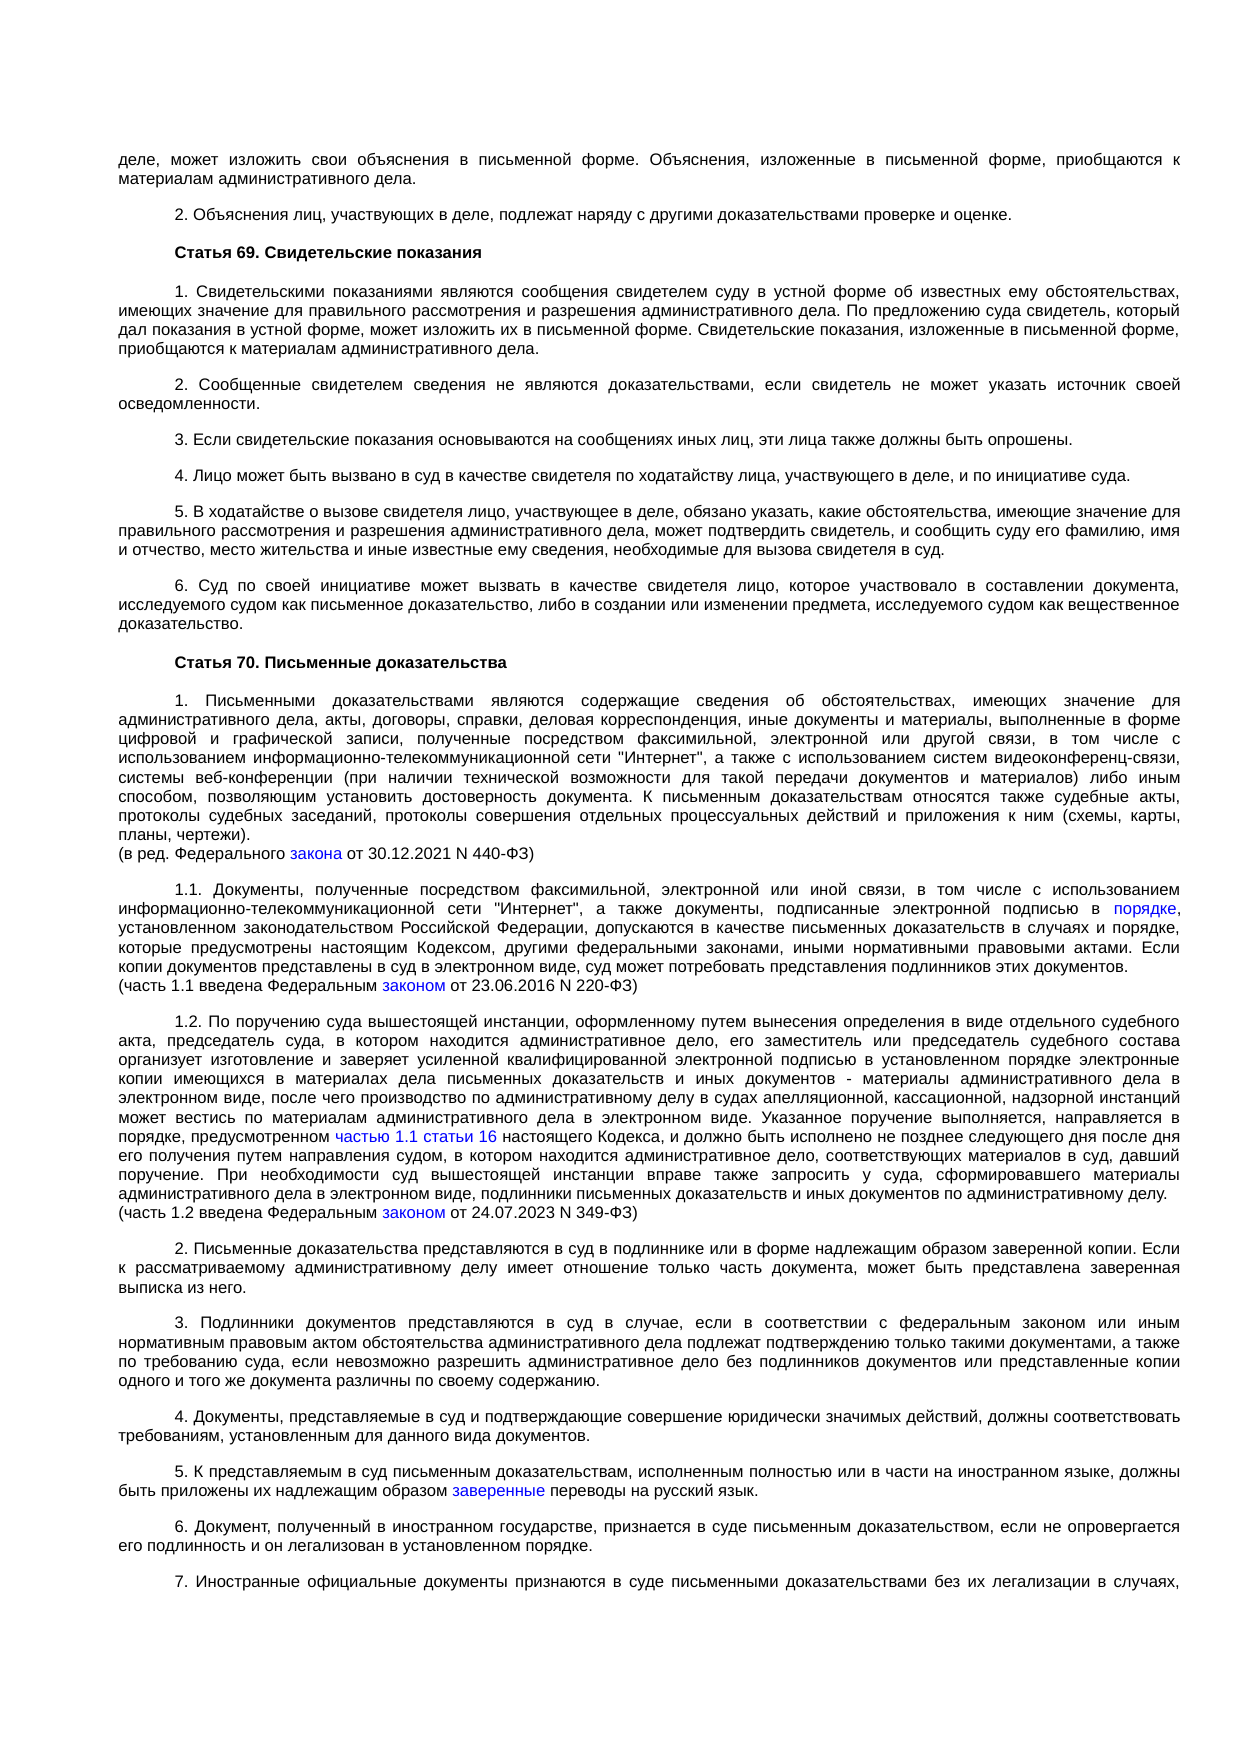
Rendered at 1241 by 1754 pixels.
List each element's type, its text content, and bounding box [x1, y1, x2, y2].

subtitle Статья 69. Свидетельские показания [118, 243, 1181, 262]
text деле, может изложить свои объяснения в письменной форме. Объяснения, изложенные в письменной форме, приобщаются к материалам административного дела. [118, 150, 1181, 188]
text 6. Документ, полученный в иностранном государстве, признается в суде письменным доказательством, если не опровергается его подлинность и он легализован в установленном порядке. [118, 1517, 1181, 1555]
text 3. Подлинники документов представляются в суд в случае, если в соответствии с федеральным законом или иным нормативным правовым актом обстоятельства административного дела подлежат подтверждению только такими документами, а также по требованию суда, если невозможно разрешить административное дело без подлинников документов или представленные копии одного и того же документа различны по своему содержанию. [118, 1313, 1181, 1390]
text 6. Суд по своей инициативе может вызвать в качестве свидетеля лицо, которое участвовало в составлении документа, исследуемого судом как письменное доказательство, либо в создании или изменении предмета, исследуемого судом как вещественное доказательство. [118, 576, 1181, 633]
text 5. В ходатайстве о вызове свидетеля лицо, участвующее в деле, обязано указать, какие обстоятельства, имеющие значение для правильного рассмотрения и разрешения административного дела, может подтвердить свидетель, и сообщить суду его фамилию, имя и отчество, место жительства и иные известные ему сведения, необходимые для вызова свидетеля в суд. [118, 502, 1181, 559]
text (часть 1.1 введена Федеральным законом от 23.06.2016 N 220-ФЗ) [118, 976, 1181, 995]
text 4. Документы, представляемые в суд и подтверждающие совершение юридически значимых действий, должны соответствовать требованиям, установленным для данного вида документов. [118, 1407, 1181, 1445]
text 2. Сообщенные свидетелем сведения не являются доказательствами, если свидетель не может указать источник своей осведомленности. [118, 375, 1181, 413]
text 1.2. По поручению суда вышестоящей инстанции, оформленному путем вынесения определения в виде отдельного судебного акта, председатель суда, в котором находится административное дело, его заместитель или председатель судебного состава организует изготовление и заверяет усиленной квалифицированной электронной подписью в установленном порядке электронные копии имеющихся в материалах дела письменных доказательств и иных документов - материалы административного дела в электронном виде, после чего производство по административному делу в судах апелляционной, кассационной, надзорной инстанций может вестись по материалам административного дела в электронном виде. Указанное поручение выполняется, направляется в порядке, предусмотренном частью 1.1 статьи 16 настоящего Кодекса, и должно быть исполнено не позднее следующего дня после дня его получения путем направления судом, в котором находится административное дело, соответствующих материалов в суд, давший поручение. При необходимости суд вышестоящей инстанции вправе также запросить у суда, сформировавшего материалы административного дела в электронном виде, подлинники письменных доказательств и иных документов по административному делу. [118, 1012, 1181, 1203]
text 7. Иностранные официальные документы признаются в суде письменными доказательствами без их легализации в случаях, [118, 1572, 1181, 1591]
text 1.1. Документы, полученные посредством факсимильной, электронной или иной связи, в том числе с использованием информационно-телекоммуникационной сети "Интернет", а также документы, подписанные электронной подписью в порядке, установленном законодательством Российской Федерации, допускаются в качестве письменных доказательств в случаях и порядке, которые предусмотрены настоящим Кодексом, другими федеральными законами, иными нормативными правовыми актами. Если копии документов представлены в суд в электронном виде, суд может потребовать представления подлинников этих документов. [118, 880, 1181, 976]
text (в ред. Федерального закона от 30.12.2021 N 440-ФЗ) [118, 844, 1181, 863]
text 1. Письменными доказательствами являются содержащие сведения об обстоятельствах, имеющих значение для административного дела, акты, договоры, справки, деловая корреспонденция, иные документы и материалы, выполненные в форме цифровой и графической записи, полученные посредством факсимильной, электронной или другой связи, в том числе с использованием информационно-телекоммуникационной сети "Интернет", а также с использованием систем видеоконференц-связи, системы веб-конференции (при наличии технической возможности для такой передачи документов и материалов) либо иным способом, позволяющим установить достоверность документа. К письменным доказательствам относятся также судебные акты, протоколы судебных заседаний, протоколы совершения отдельных процессуальных действий и приложения к ним (схемы, карты, планы, чертежи). [118, 691, 1181, 844]
text 2. Объяснения лиц, участвующих в деле, подлежат наряду с другими доказательствами проверке и оценке. [118, 205, 1181, 224]
text 1. Свидетельскими показаниями являются сообщения свидетелем суду в устной форме об известных ему обстоятельствах, имеющих значение для правильного рассмотрения и разрешения административного дела. По предложению суда свидетель, который дал показания в устной форме, может изложить их в письменной форме. Свидетельские показания, изложенные в письменной форме, приобщаются к материалам административного дела. [118, 282, 1181, 358]
text 3. Если свидетельские показания основываются на сообщениях иных лиц, эти лица также должны быть опрошены. [118, 430, 1181, 449]
text 5. К представляемым в суд письменным доказательствам, исполненным полностью или в части на иностранном языке, должны быть приложены их надлежащим образом заверенные переводы на русский язык. [118, 1462, 1181, 1500]
text 4. Лицо может быть вызвано в суд в качестве свидетеля по ходатайству лица, участвующего в деле, и по инициативе суда. [118, 466, 1181, 485]
text (часть 1.2 введена Федеральным законом от 24.07.2023 N 349-ФЗ) [118, 1203, 1181, 1222]
subtitle Статья 70. Письменные доказательства [118, 652, 1181, 672]
text 2. Письменные доказательства представляются в суд в подлиннике или в форме надлежащим образом заверенной копии. Если к рассматриваемому административному делу имеет отношение только часть документа, может быть представлена заверенная выписка из него. [118, 1239, 1181, 1297]
